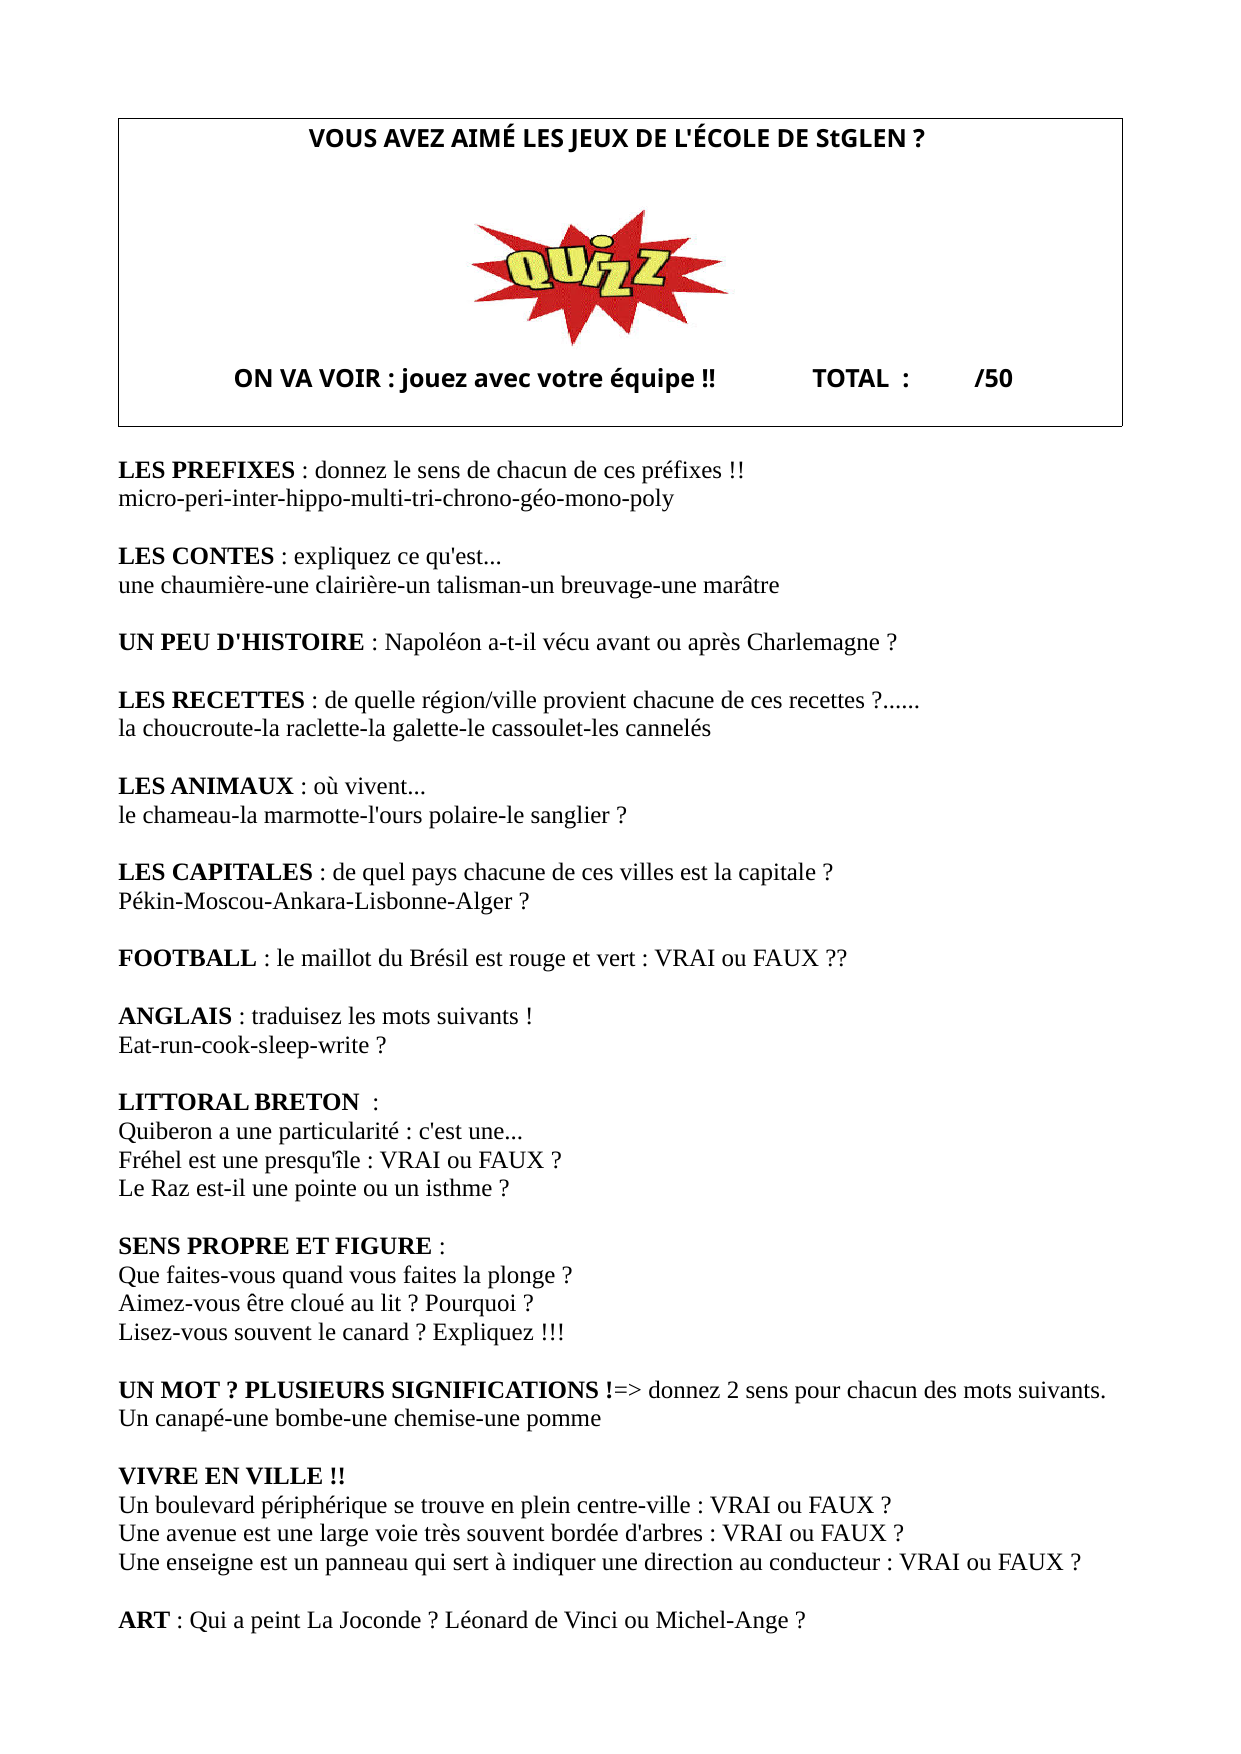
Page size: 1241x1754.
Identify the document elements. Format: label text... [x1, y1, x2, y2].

text une chaumière-une clairière-un talisman-un breuvage-une marâtre [118, 570, 1122, 598]
text SENS PROPRE ET FIGURE : [118, 1231, 1122, 1260]
text ART : Qui a peint La Joconde ? Léonard de Vinci ou Michel-Ange ? [118, 1605, 1122, 1633]
text ON VA VOIR : jouez avec votre équipe !! TOTAL : /50 [119, 152, 1122, 394]
text Un boulevard périphérique se trouve en plein centre-ville : VRAI ou FAUX ? [118, 1490, 1122, 1518]
text la choucroute-la raclette-la galette-le cassoulet-les cannelés [118, 713, 1122, 742]
text VIVRE EN VILLE !! [118, 1461, 1122, 1490]
text Pékin-Moscou-Ankara-Lisbonne-Alger ? [118, 886, 1122, 915]
text Que faites-vous quand vous faites la plonge ? Aimez-vous être cloué au lit ? Pourquoi ? Lisez-vous souvent le canard ? Expliquez !!! [118, 1260, 1122, 1346]
text UN MOT ? PLUSIEURS SIGNIFICATIONS !=> donnez 2 sens pour chacun des mots suivants. Un canapé-une bombe-une chemise-une pomme [118, 1375, 1122, 1432]
picture [465, 206, 737, 361]
text LES ANIMAUX : où vivent... [118, 771, 1122, 800]
text VOUS AVEZ AIMÉ LES JEUX DE L'ÉCOLE DE StGLEN ? [119, 119, 1122, 152]
text LES PREFIXES : donnez le sens de chacun de ces préfixes !! [118, 455, 1122, 483]
text ANGLAIS : traduisez les mots suivants ! Eat-run-cook-sleep-write ? [118, 1001, 1122, 1058]
text Une avenue est une large voie très souvent bordée d'arbres : VRAI ou FAUX ? Une enseigne est un panneau qui sert à indiquer une direction au conducteur : VRAI ou FAUX ? [118, 1518, 1122, 1576]
text LITTORAL BRETON : Quiberon a une particularité : c'est une... Fréhel est une presqu'île : VRAI ou FAUX ? Le Raz est-il une pointe ou un isthme ? [118, 1087, 1122, 1202]
text LES CONTES : expliquez ce qu'est... [118, 541, 1122, 570]
text micro-peri-inter-hippo-multi-tri-chrono-géo-mono-poly [118, 483, 1122, 512]
text LES CAPITALES : de quel pays chacune de ces villes est la capitale ? [118, 857, 1122, 886]
text FOOTBALL : le maillot du Brésil est rouge et vert : VRAI ou FAUX ?? [118, 943, 1122, 972]
text le chameau-la marmotte-l'ours polaire-le sanglier ? [118, 800, 1122, 828]
text UN PEU D'HISTOIRE : Napoléon a-t-il vécu avant ou après Charlemagne ? [118, 627, 1122, 685]
text LES RECETTES : de quelle région/ville provient chacune de ces recettes ?...... [118, 685, 1122, 713]
